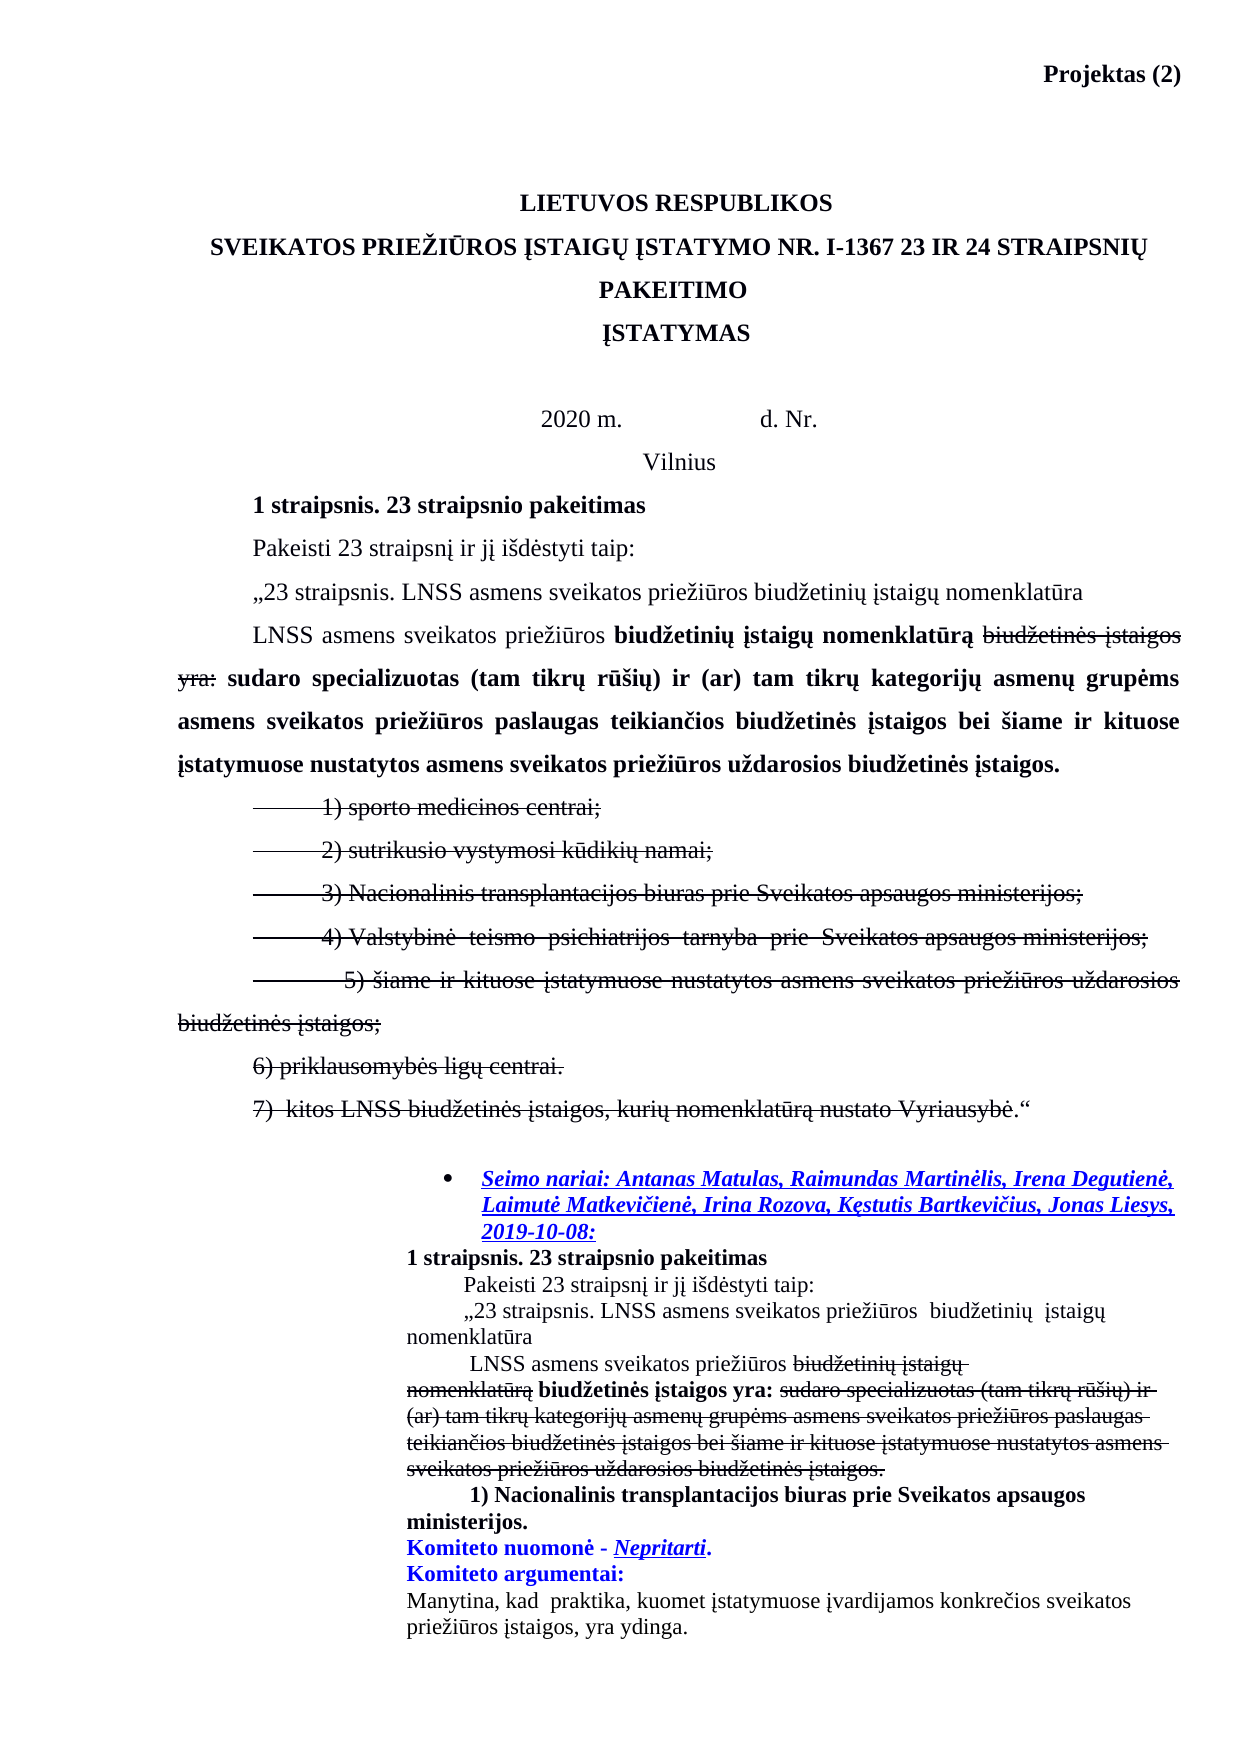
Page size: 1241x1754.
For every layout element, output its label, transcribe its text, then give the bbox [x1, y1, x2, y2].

text Manytina, kad praktika, kuomet įstatymuose įvardijamos konkrečios sveikatos priežiūros įstaigos, yra ydinga. [406, 1587, 1181, 1639]
text LNSS asmens sveikatos priežiūros biudžetinių įstaigų nomenklatūrą biudžetinės įstaigos yra: sudaro specializuotas (tam tikrų rūšių) ir (ar) tam tikrų kategorijų asmenų grupėms asmens sveikatos priežiūros paslaugas teikiančios biudžetinės įstaigos bei šiame ir kituose įstatymuose nustatytos asmens sveikatos priežiūros uždarosios biudžetinės įstaigos. [177, 620, 1181, 778]
text 1) sporto medicinos centrai; [177, 792, 1181, 821]
text 1) Nacionalinis transplantacijos biuras prie Sveikatos apsaugos ministerijos. [406, 1481, 1181, 1534]
text LNSS asmens sveikatos priežiūros biudžetinių įstaigų nomenklatūrą biudžetinės įstaigos yra: sudaro specializuotas (tam tikrų rūšių) ir (ar) tam tikrų kategorijų asmenų grupėms asmens sveikatos priežiūros paslaugas teikiančios biudžetinės įstaigos bei šiame ir kituose įstatymuose nustatytos asmens sveikatos priežiūros uždarosios biudžetinės įstaigos. [406, 1350, 1181, 1481]
text SVEIKATOS PRIEŽIŪROS ĮSTAIGŲ ĮSTATYMO NR. I-1367 23 IR 24 STRAIPSNIŲ PAKEITIMO [177, 232, 1181, 303]
text 2020 m. d. Nr. [177, 404, 1181, 433]
text 6) priklausomybės ligų centrai. [177, 1051, 1181, 1080]
text „23 straipsnis. LNSS asmens sveikatos priežiūros biudžetinių įstaigų nomenklatūra [177, 577, 1181, 605]
list Seimo nariai: Antanas Matulas, Raimundas Martinėlis, Irena Degutienė, Laimutė Matkevičienė, Irina Rozova, Kęstutis Bartkevičius, Jonas Liesys, 2019-10-08: [444, 1165, 1181, 1244]
text LIETUVOS RESPUBLIKOS [177, 188, 1181, 217]
text Projektas (2) [177, 59, 1181, 88]
text Komiteto nuomonė - Nepritarti. [406, 1534, 1181, 1561]
text „23 straipsnis. LNSS asmens sveikatos priežiūros biudžetinių įstaigų nomenklatūra [406, 1297, 1181, 1350]
text Komiteto argumentai: [406, 1561, 1181, 1587]
text 4) Valstybinė teismo psichiatrijos tarnyba prie Sveikatos apsaugos ministerijos; [177, 922, 1181, 950]
text 3) Nacionalinis transplantacijos biuras prie Sveikatos apsaugos ministerijos; [177, 878, 1181, 907]
text 1 straipsnis. 23 straipsnio pakeitimas [406, 1244, 1181, 1271]
text Pakeisti 23 straipsnį ir jį išdėstyti taip: [177, 533, 1181, 562]
text 1 straipsnis. 23 straipsnio pakeitimas [177, 490, 1181, 519]
text 2) sutrikusio vystymosi kūdikių namai; [177, 835, 1181, 864]
text ĮSTATYMAS [177, 318, 1181, 347]
text 7) kitos LNSS biudžetinės įstaigos, kurių nomenklatūrą nustato Vyriausybė.“ [177, 1094, 1181, 1123]
text Vilnius [177, 447, 1181, 476]
text 5) šiame ir kituose įstatymuose nustatytos asmens sveikatos priežiūros uždarosios biudžetinės įstaigos; [177, 965, 1181, 1037]
text Pakeisti 23 straipsnį ir jį išdėstyti taip: [406, 1271, 1181, 1297]
